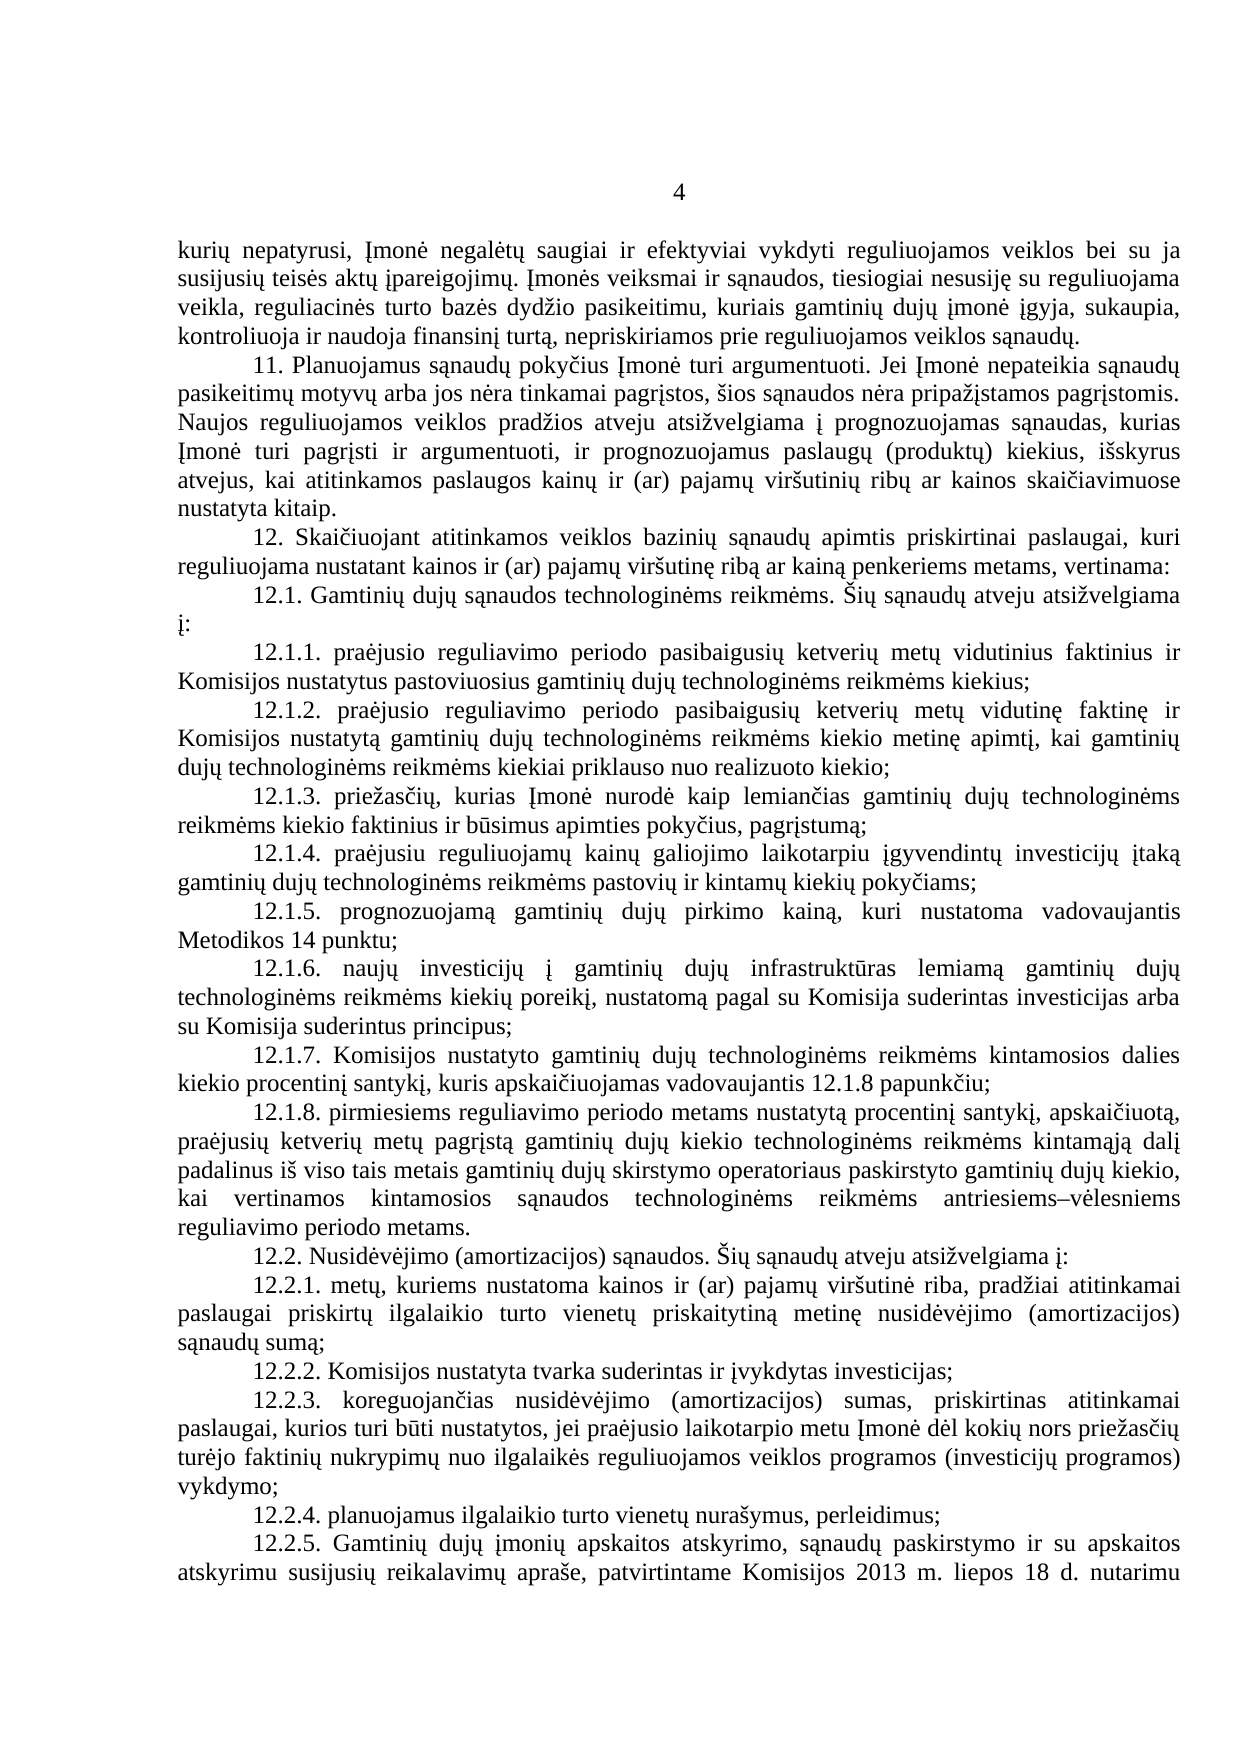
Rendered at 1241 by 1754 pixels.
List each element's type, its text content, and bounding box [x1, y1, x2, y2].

text kurių nepatyrusi, Įmonė negalėtų saugiai ir efektyviai vykdyti reguliuojamos veiklos bei su ja susijusių teisės aktų įpareigojimų. Įmonės veiksmai ir sąnaudos, tiesiogiai nesusiję su reguliuojama veikla, reguliacinės turto bazės dydžio pasikeitimu, kuriais gamtinių dujų įmonė įgyja, sukaupia, kontroliuoja ir naudoja finansinį turtą, nepriskiriamos prie reguliuojamos veiklos sąnaudų. [177, 235, 1181, 350]
text 12.2.4. planuojamus ilgalaikio turto vienetų nurašymus, perleidimus; [177, 1500, 1181, 1528]
text 12.1.7. Komisijos nustatyto gamtinių dujų technologinėms reikmėms kintamosios dalies kiekio procentinį santykį, kuris apskaičiuojamas vadovaujantis 12.1.8 papunkčiu; [177, 1040, 1181, 1097]
text 12.1.5. prognozuojamą gamtinių dujų pirkimo kainą, kuri nustatoma vadovaujantis Metodikos 14 punktu; [177, 896, 1181, 953]
text 12.2. Nusidėvėjimo (amortizacijos) sąnaudos. Šių sąnaudų atveju atsižvelgiama į: [177, 1241, 1181, 1270]
text 12.1.8. pirmiesiems reguliavimo periodo metams nustatytą procentinį santykį, apskaičiuotą, praėjusių ketverių metų pagrįstą gamtinių dujų kiekio technologinėms reikmėms kintamąją dalį padalinus iš viso tais metais gamtinių dujų skirstymo operatoriaus paskirstyto gamtinių dujų kiekio, kai vertinamos kintamosios sąnaudos technologinėms reikmėms antriesiems–vėlesniems reguliavimo periodo metams. [177, 1097, 1181, 1241]
text 12.1. Gamtinių dujų sąnaudos technologinėms reikmėms. Šių sąnaudų atveju atsižvelgiama į: [177, 580, 1181, 637]
text 12.2.5. Gamtinių dujų įmonių apskaitos atskyrimo, sąnaudų paskirstymo ir su apskaitos atskyrimu susijusių reikalavimų apraše, patvirtintame Komisijos 2013 m. liepos 18 d. nutarimu [177, 1528, 1181, 1586]
text 11. Planuojamus sąnaudų pokyčius Įmonė turi argumentuoti. Jei Įmonė nepateikia sąnaudų pasikeitimų motyvų arba jos nėra tinkamai pagrįstos, šios sąnaudos nėra pripažįstamos pagrįstomis. Naujos reguliuojamos veiklos pradžios atveju atsižvelgiama į prognozuojamas sąnaudas, kurias Įmonė turi pagrįsti ir argumentuoti, ir prognozuojamus paslaugų (produktų) kiekius, išskyrus atvejus, kai atitinkamos paslaugos kainų ir (ar) pajamų viršutinių ribų ar kainos skaičiavimuose nustatyta kitaip. [177, 350, 1181, 522]
text 12.1.3. priežasčių, kurias Įmonė nurodė kaip lemiančias gamtinių dujų technologinėms reikmėms kiekio faktinius ir būsimus apimties pokyčius, pagrįstumą; [177, 781, 1181, 838]
text 12.2.2. Komisijos nustatyta tvarka suderintas ir įvykdytas investicijas; [177, 1356, 1181, 1385]
text 12.1.4. praėjusiu reguliuojamų kainų galiojimo laikotarpiu įgyvendintų investicijų įtaką gamtinių dujų technologinėms reikmėms pastovių ir kintamų kiekių pokyčiams; [177, 838, 1181, 896]
text 12.1.1. praėjusio reguliavimo periodo pasibaigusių ketverių metų vidutinius faktinius ir Komisijos nustatytus pastoviuosius gamtinių dujų technologinėms reikmėms kiekius; [177, 637, 1181, 695]
text 12.1.2. praėjusio reguliavimo periodo pasibaigusių ketverių metų vidutinę faktinę ir Komisijos nustatytą gamtinių dujų technologinėms reikmėms kiekio metinę apimtį, kai gamtinių dujų technologinėms reikmėms kiekiai priklauso nuo realizuoto kiekio; [177, 695, 1181, 781]
text 12.2.1. metų, kuriems nustatoma kainos ir (ar) pajamų viršutinė riba, pradžiai atitinkamai paslaugai priskirtų ilgalaikio turto vienetų priskaitytiną metinę nusidėvėjimo (amortizacijos) sąnaudų sumą; [177, 1270, 1181, 1356]
text 12.2.3. koreguojančias nusidėvėjimo (amortizacijos) sumas, priskirtinas atitinkamai paslaugai, kurios turi būti nustatytos, jei praėjusio laikotarpio metu Įmonė dėl kokių nors priežasčių turėjo faktinių nukrypimų nuo ilgalaikės reguliuojamos veiklos programos (investicijų programos) vykdymo; [177, 1385, 1181, 1500]
text 12. Skaičiuojant atitinkamos veiklos bazinių sąnaudų apimtis priskirtinai paslaugai, kuri reguliuojama nustatant kainos ir (ar) pajamų viršutinę ribą ar kainą penkeriems metams, vertinama: [177, 522, 1181, 580]
text 12.1.6. naujų investicijų į gamtinių dujų infrastruktūras lemiamą gamtinių dujų technologinėms reikmėms kiekių poreikį, nustatomą pagal su Komisija suderintas investicijas arba su Komisija suderintus principus; [177, 953, 1181, 1040]
